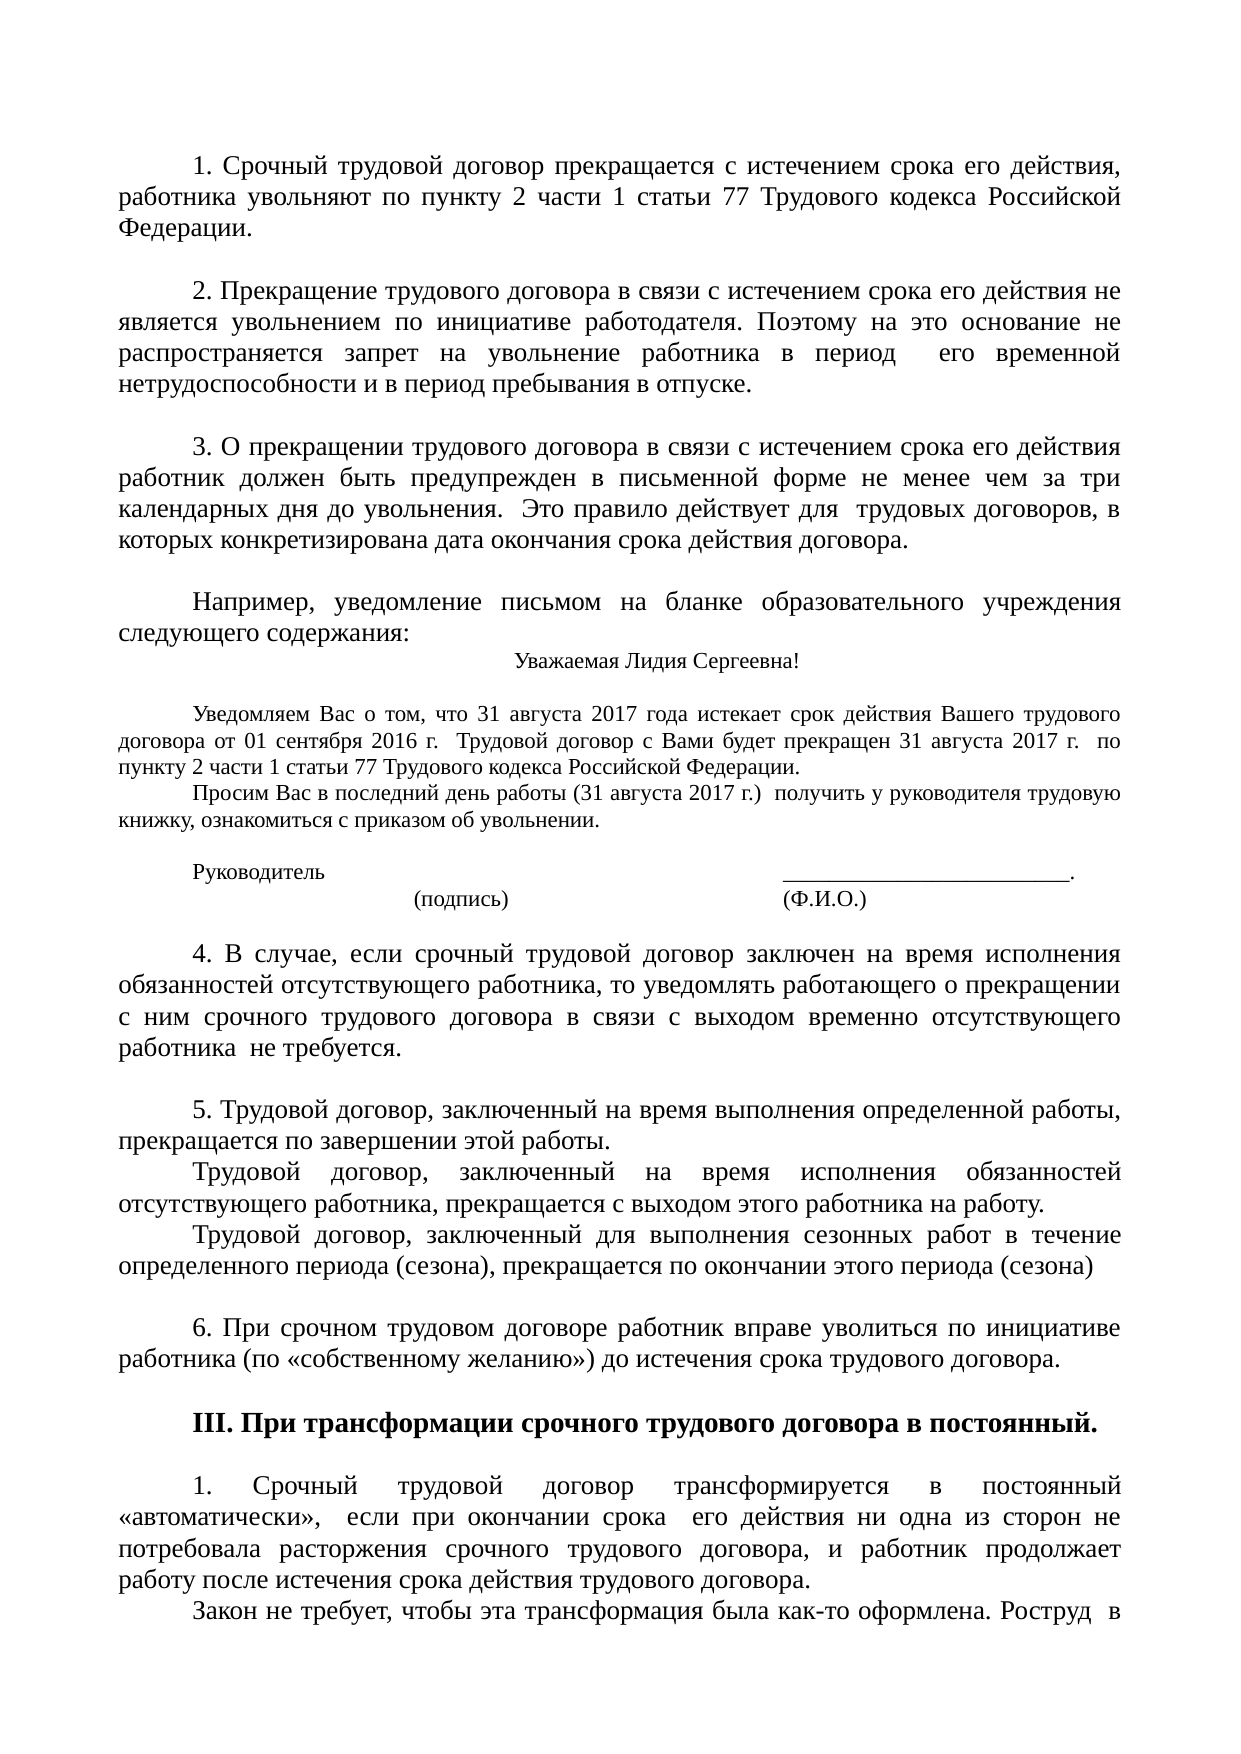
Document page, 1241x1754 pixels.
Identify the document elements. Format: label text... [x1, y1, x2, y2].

text Руководитель _________________________. (подпись) (Ф.И.О.) [118, 858, 1122, 911]
text 6. При срочном трудовом договоре работник вправе уволиться по инициативе работника (по «собственному желанию») до истечения срока трудового договора. [118, 1311, 1122, 1373]
text Например, уведомление письмом на бланке образовательного учреждения следующего содержания: [118, 585, 1122, 648]
text 5. Трудовой договор, заключенный на время выполнения определенной работы, прекращается по завершении этой работы. [118, 1093, 1122, 1156]
text 1. Срочный трудовой договор прекращается с истечением срока его действия, работника увольняют по пункту 2 части 1 статьи 77 Трудового кодекса Российской Федерации. [118, 149, 1122, 243]
text 4. В случае, если срочный трудовой договор заключен на время исполнения обязанностей отсутствующего работника, то уведомлять работающего о прекращении с ним срочного трудового договора в связи с выходом временно отсутствующего работника не требуется. [118, 937, 1122, 1062]
text Уважаемая Лидия Сергеевна! [118, 648, 1122, 674]
text 3. О прекращении трудового договора в связи с истечением срока его действия работник должен быть предупрежден в письменной форме не менее чем за три календарных дня до увольнения. Это правило действует для трудовых договоров, в которых конкретизирована дата окончания срока действия договора. [118, 429, 1122, 554]
text Трудовой договор, заключенный на время исполнения обязанностей отсутствующего работника, прекращается с выходом этого работника на работу. [118, 1156, 1122, 1218]
text 1. Срочный трудовой договор трансформируется в постоянный «автоматически», если при окончании срока его действия ни одна из сторон не потребовала расторжения срочного трудового договора, и работник продолжает работу после истечения срока действия трудового договора. [118, 1469, 1122, 1594]
text Просим Вас в последний день работы (31 августа 2017 г.) получить у руководителя трудовую книжку, ознакомиться с приказом об увольнении. [118, 779, 1122, 832]
text 2. Прекращение трудового договора в связи с истечением срока его действия не является увольнением по инициативе работодателя. Поэтому на это основание не распространяется запрет на увольнение работника в период его временной нетрудоспособности и в период пребывания в отпуске. [118, 274, 1122, 398]
text Уведомляем Вас о том, что 31 августа 2017 года истекает срок действия Вашего трудового договора от 01 сентября 2016 г. Трудовой договор с Вами будет прекращен 31 августа 2017 г. по пункту 2 части 1 статьи 77 Трудового кодекса Российской Федерации. [118, 700, 1122, 779]
text III. При трансформации срочного трудового договора в постоянный. [118, 1405, 1122, 1438]
text Трудовой договор, заключенный для выполнения сезонных работ в течение определенного периода (сезона), прекращается по окончании этого периода (сезона) [118, 1218, 1122, 1280]
text Закон не требует, чтобы эта трансформация была как-то оформлена. Роструд в [118, 1594, 1122, 1625]
